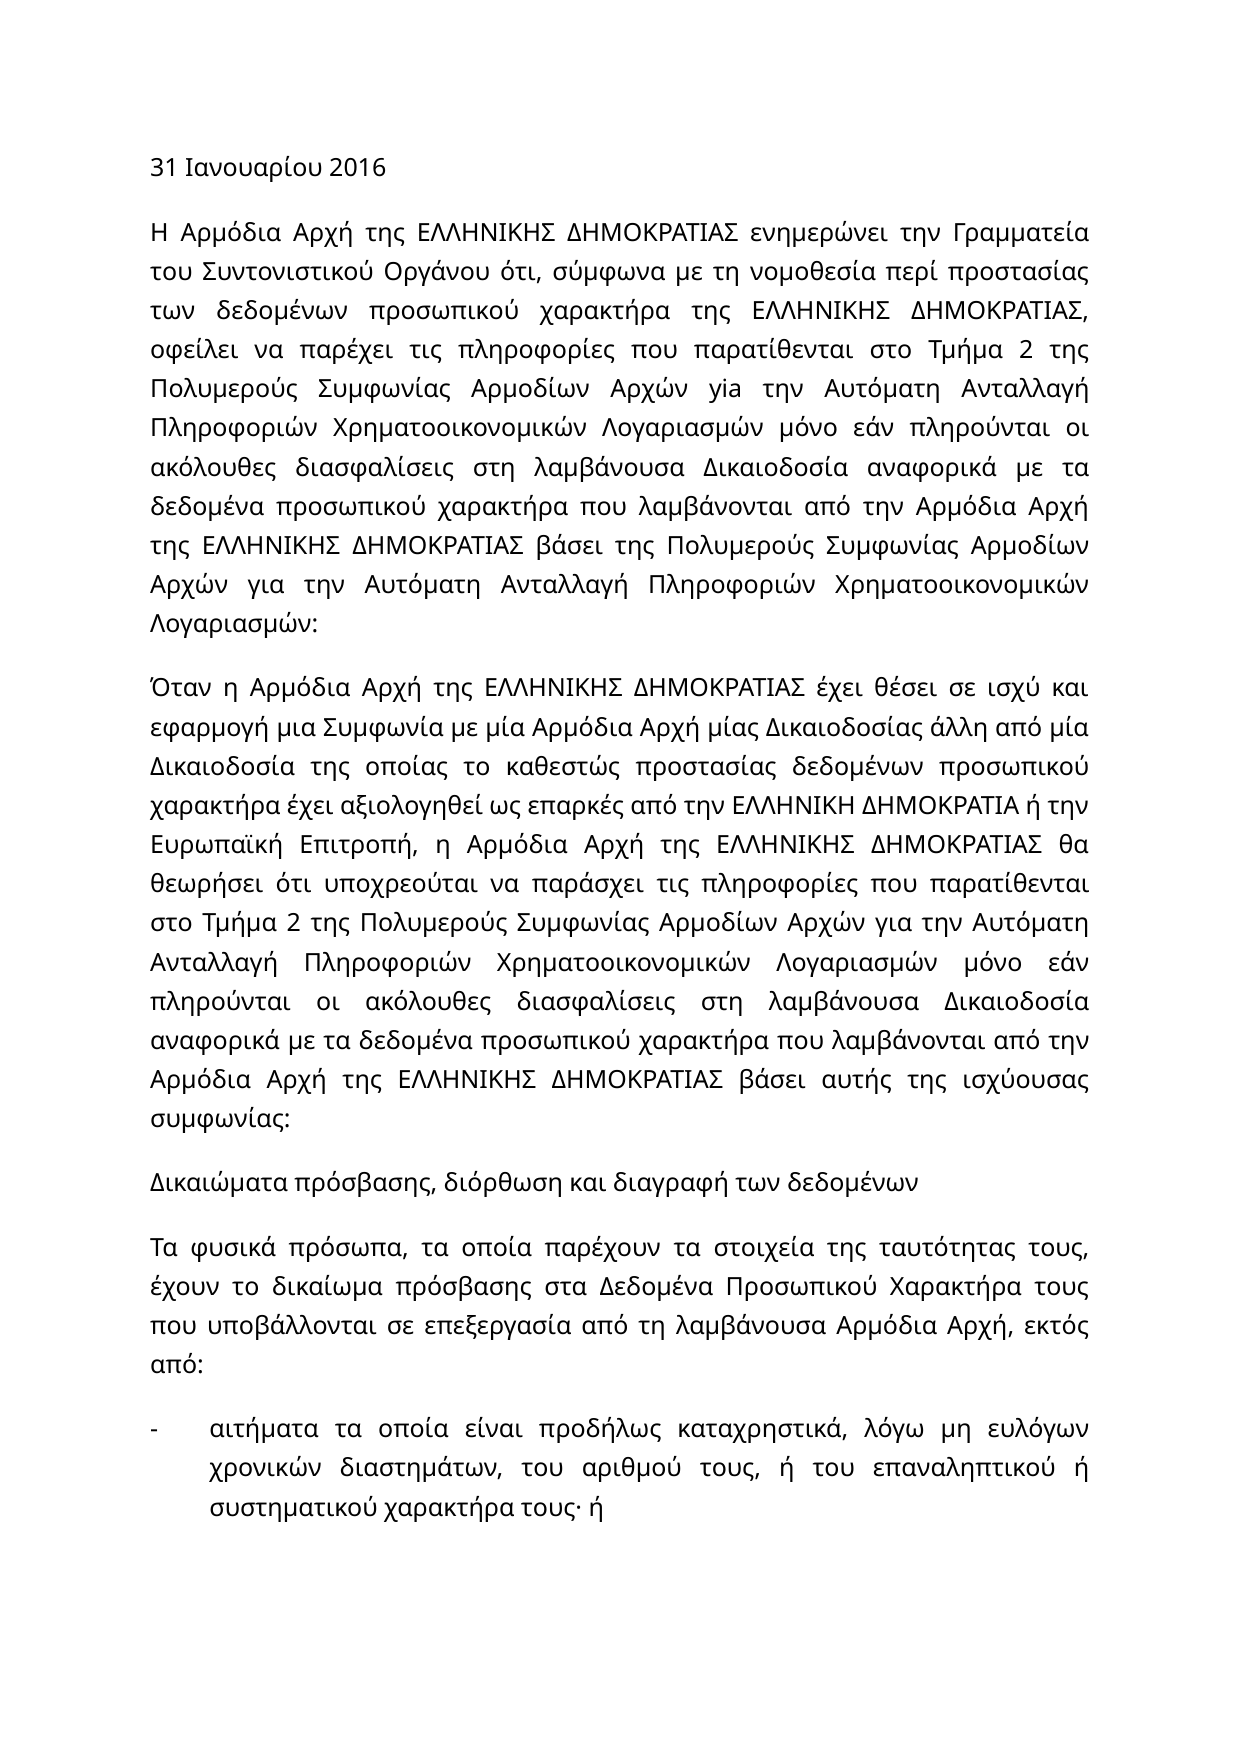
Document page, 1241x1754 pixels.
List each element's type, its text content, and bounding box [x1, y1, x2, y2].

list - αιτήματα τα οποία είναι προδήλως καταχρηστικά, λόγω μη ευλόγων χρονικών διαστημάτων, του αριθμού τους, ή του επαναληπτικού ή συστηματικού χαρακτήρα τους· ή [150, 1411, 1090, 1523]
text Τα φυσικά πρόσωπα, τα οποία παρέχουν τα στοιχεία της ταυτότητας τους, έχουν το δικαίωμα πρόσβασης στα Δεδομένα Προσωπικού Χαρακτήρα τους που υποβάλλονται σε επεξεργασία από τη λαμβάνουσα Αρμόδια Αρχή, εκτός από: [150, 1229, 1090, 1381]
text Όταν η Αρμόδια Αρχή της ΕΛΛΗΝΙΚΗΣ ΔΗΜΟΚΡΑΤΙΑΣ έχει θέσει σε ισχύ και εφαρμογή μια Συμφωνία με μία Αρμόδια Αρχή μίας Δικαιοδοσίας άλλη από μία Δικαιοδοσία της οποίας το καθεστώς προστασίας δεδομένων προσωπικού χαρακτήρα έχει αξιολογηθεί ως επαρκές από την ΕΛΛΗΝΙΚΗ ΔΗΜΟΚΡΑΤΙΑ ή την Ευρωπαϊκή Επιτροπή, η Αρμόδια Αρχή της ΕΛΛΗΝΙΚΗΣ ΔΗΜΟΚΡΑΤΙΑΣ θα θεωρήσει ότι υποχρεούται να παράσχει τις πληροφορίες που παρατίθενται στο Τμήμα 2 της Πολυμερούς Συμφωνίας Αρμοδίων Αρχών για την Αυτόματη Ανταλλαγή Πληροφοριών Χρηματοοικονομικών Λογαριασμών μόνο εάν πληρούνται οι ακόλουθες διασφαλίσεις στη λαμβάνουσα Δικαιοδοσία αναφορικά με τα δεδομένα προσωπικού χαρακτήρα που λαμβάνονται από την Αρμόδια Αρχή της ΕΛΛΗΝΙΚΗΣ ΔΗΜΟΚΡΑΤΙΑΣ βάσει αυτής της ισχύουσας συμφωνίας: [150, 670, 1090, 1135]
text Δικαιώματα πρόσβασης, διόρθωση και διαγραφή των δεδομένων [150, 1165, 1090, 1199]
text 31 Ιανουαρίου 2016 [150, 150, 1090, 184]
text Η Αρμόδια Αρχή της ΕΛΛΗΝΙΚΗΣ ΔΗΜΟΚΡΑΤΙΑΣ ενημερώνει την Γραμματεία του Συντονιστικού Οργάνου ότι, σύμφωνα με τη νομοθεσία περί προστασίας των δεδομένων προσωπικού χαρακτήρα της ΕΛΛΗΝΙΚΗΣ ΔΗΜΟΚΡΑΤΙΑΣ, οφείλει να παρέχει τις πληροφορίες που παρατίθενται στο Τμήμα 2 της Πολυμερούς Συμφωνίας Αρμοδίων Αρχών yia την Αυτόματη Ανταλλαγή Πληροφοριών Χρηματοοικονομικών Λογαριασμών μόνο εάν πληρούνται οι ακόλουθες διασφαλίσεις στη λαμβάνουσα Δικαιοδοσία αναφορικά με τα δεδομένα προσωπικού χαρακτήρα που λαμβάνονται από την Αρμόδια Αρχή της ΕΛΛΗΝΙΚΗΣ ΔΗΜΟΚΡΑΤΙΑΣ βάσει της Πολυμερούς Συμφωνίας Αρμοδίων Αρχών για την Αυτόματη Ανταλλαγή Πληροφοριών Χρηματοοικονομικών Λογαριασμών: [150, 214, 1090, 640]
